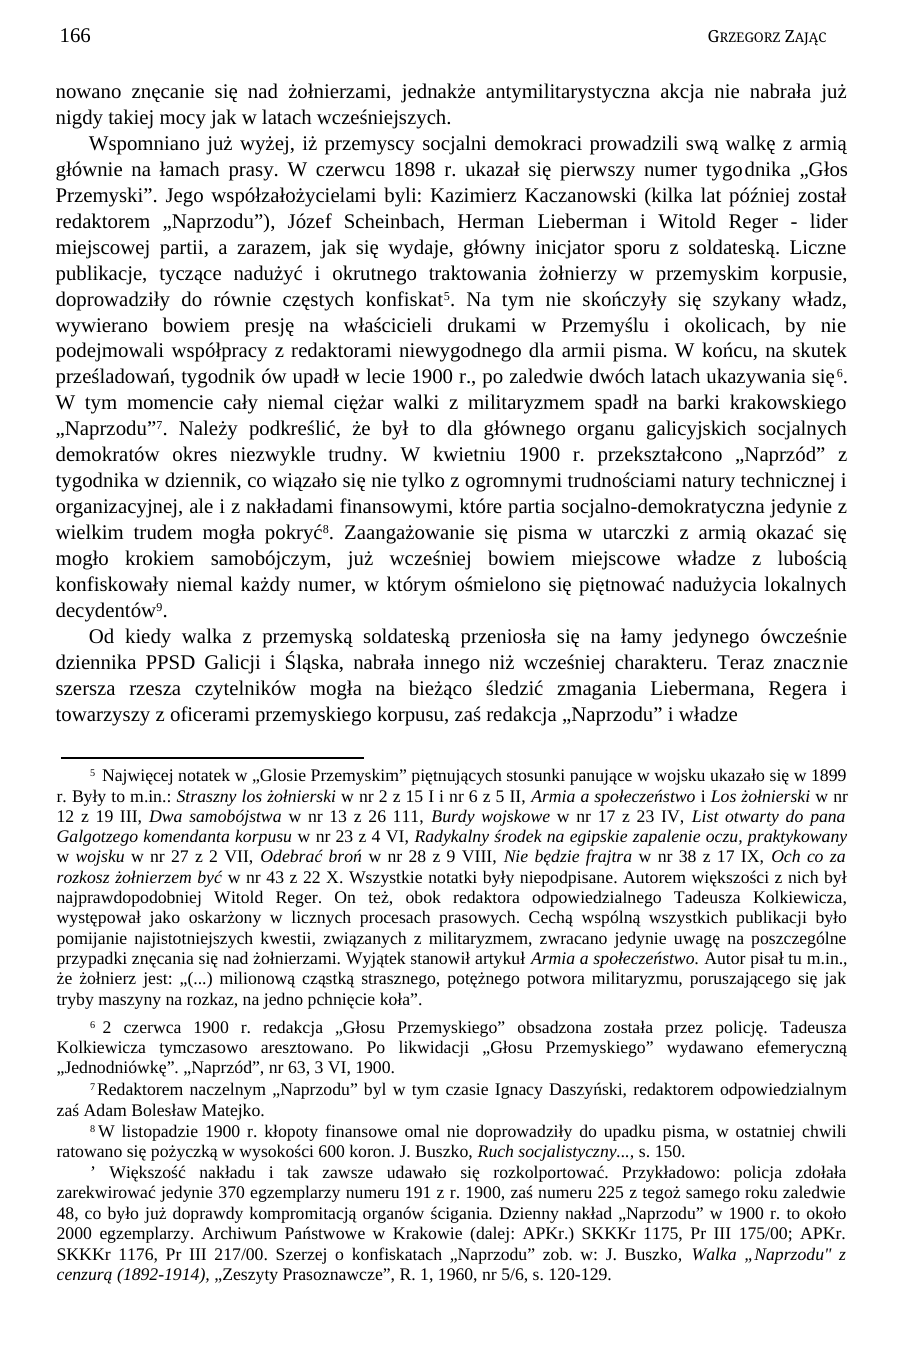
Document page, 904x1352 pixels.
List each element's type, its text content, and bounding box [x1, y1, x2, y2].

text Grzegorz Zając [707, 25, 845, 48]
text Od kiedy walka z przemyską soldateską przeniosła się na łamy jedynego ówcześnie dziennika PPSD Galicji i Śląska, nabrała innego niż wcześniej charakteru. Teraz znacz­nie szersza rzesza czytelników mogła na bieżąco śledzić zmagania Liebermana, Regera i towarzyszy z oficerami przemyskiego korpusu, zaś redakcja „Naprzodu” i władze [55, 624, 848, 726]
text Wspomniano już wyżej, iż przemyscy socjalni demokraci prowadzili swą walkę z armią głównie na łamach prasy. W czerwcu 1898 r. ukazał się pierwszy numer tygo­dnika „Głos Przemyski”. Jego współzałożycielami byli: Kazimierz Kaczanowski (kilka lat później został redaktorem „Naprzodu”), Józef Scheinbach, Herman Lieberman i Witold Reger - lider miejscowej partii, a zarazem, jak się wydaje, główny inicjator sporu z soldateską. Liczne publikacje, tyczące nadużyć i okrutnego traktowania żołnie­rzy w przemyskim korpusie, doprowadziły do równie częstych konfiskat5. Na tym nie skończyły się szykany władz, wywierano bowiem presję na właścicieli drukami w Przemyślu i okolicach, by nie podejmowali współpracy z redaktorami niewygodnego dla armii pisma. W końcu, na skutek prześladowań, tygodnik ów upadł w lecie 1900 r., po zaledwie dwóch latach ukazywania się6. W tym momencie cały niemal ciężar walki z militaryzmem spadł na barki krakowskiego „Naprzodu”7. Należy podkreślić, że był to dla głównego organu galicyjskich socjalnych demokratów okres niezwykle trudny. W kwietniu 1900 r. przekształcono „Naprzód” z tygodnika w dziennik, co wiązało się nie tylko z ogromnymi trudnościami natury technicznej i organizacyjnej, ale i z nakła­dami finansowymi, które partia socjalno-demokratyczna jedynie z wielkim trudem mo­gła pokryć8. Zaangażowanie się pisma w utarczki z armią okazać się mogło krokiem samobójczym, już wcześniej bowiem miejscowe władze z lubością konfiskowały niemal każdy numer, w którym ośmielono się piętnować nadużycia lokalnych decydentów9. [55, 131, 848, 622]
text nowano znęcanie się nad żołnierzami, jednakże antymilitarystyczna akcja nie nabrała już nigdy takiej mocy jak w latach wcześniejszych. [55, 79, 848, 129]
text 166 [59, 23, 93, 47]
text 6 2 czerwca 1900 r. redakcja „Głosu Przemyskiego” obsadzona została przez policję. Tadeusza Kolkiewicza tymczasowo aresztowano. Po likwidacji „Głosu Przemyskiego” wydawano efemeryczną „Jednodniówkę”. „Naprzód”, nr 63, 3 VI, 1900. [56, 1017, 848, 1077]
text 5 Najwięcej notatek w „Glosie Przemyskim” piętnujących stosunki panujące w wojsku ukazało się w 1899 r. Były to m.in.: Straszny los żołnierski w nr 2 z 15 I i nr 6 z 5 II, Armia a społeczeństwo i Los żołnierski w nr 12 z 19 III, Dwa samobójstwa w nr 13 z 26 111, Burdy wojskowe w nr 17 z 23 IV, List otwarty do pana Galgotzego komendanta korpusu w nr 23 z 4 VI, Radykalny środek na egipskie zapalenie oczu, praktykowany w wojsku w nr 27 z 2 VII, Odebrać broń w nr 28 z 9 VIII, Nie będzie frajtra w nr 38 z 17 IX, Och co za rozkosz żołnierzem być w nr 43 z 22 X. Wszystkie notatki były niepodpisane. Autorem większości z nich był najprawdopodobniej Witold Reger. On też, obok redaktora odpowiedzialnego Tadeusza Kolkiewicza, występował jako oskarżony w licznych procesach prasowych. Cechą wspólną wszystkich publikacji było pomijanie najistotniejszych kwestii, związanych z militaryzmem, zwracano jedynie uwagę na poszczególne przypadki znęcania się nad żołnierzami. Wyjątek stanowił artykuł Armia a społeczeństwo. Autor pisał tu m.in., że żołnierz jest: „(...) milionową cząstką strasznego, potężnego potwora militaryzmu, poruszającego się jak tryby maszyny na rozkaz, na jedno pchnięcie koła”. [56, 765, 848, 1009]
text 7 Redaktorem naczelnym „Naprzodu” byl w tym czasie Ignacy Daszyński, redaktorem odpowiedzialnym zaś Adam Bolesław Matejko. [56, 1079, 848, 1120]
text ’ Większość nakładu i tak zawsze udawało się rozkolportować. Przykładowo: policja zdołała zarekwirować jedynie 370 egzemplarzy numeru 191 z r. 1900, zaś numeru 225 z tegoż samego roku zaledwie 48, co było już doprawdy kompromitacją organów ścigania. Dzienny nakład „Naprzodu” w 1900 r. to około 2000 egzemplarzy. Archiwum Państwowe w Krakowie (dalej: APKr.) SKKKr 1175, Pr III 175/00; APKr. SKKKr 1176, Pr III 217/00. Szerzej o konfiskatach „Naprzodu” zob. w: J. Buszko, Walka „Naprzodu" z cenzurą (1892-1914), „Zeszyty Prasoznawcze”, R. 1, 1960, nr 5/6, s. 120-129. [56, 1162, 848, 1284]
text 8 W listopadzie 1900 r. kłopoty finansowe omal nie doprowadziły do upadku pisma, w ostatniej chwili ratowano się pożyczką w wysokości 600 koron. J. Buszko, Ruch socjalistyczny..., s. 150. [56, 1121, 848, 1161]
